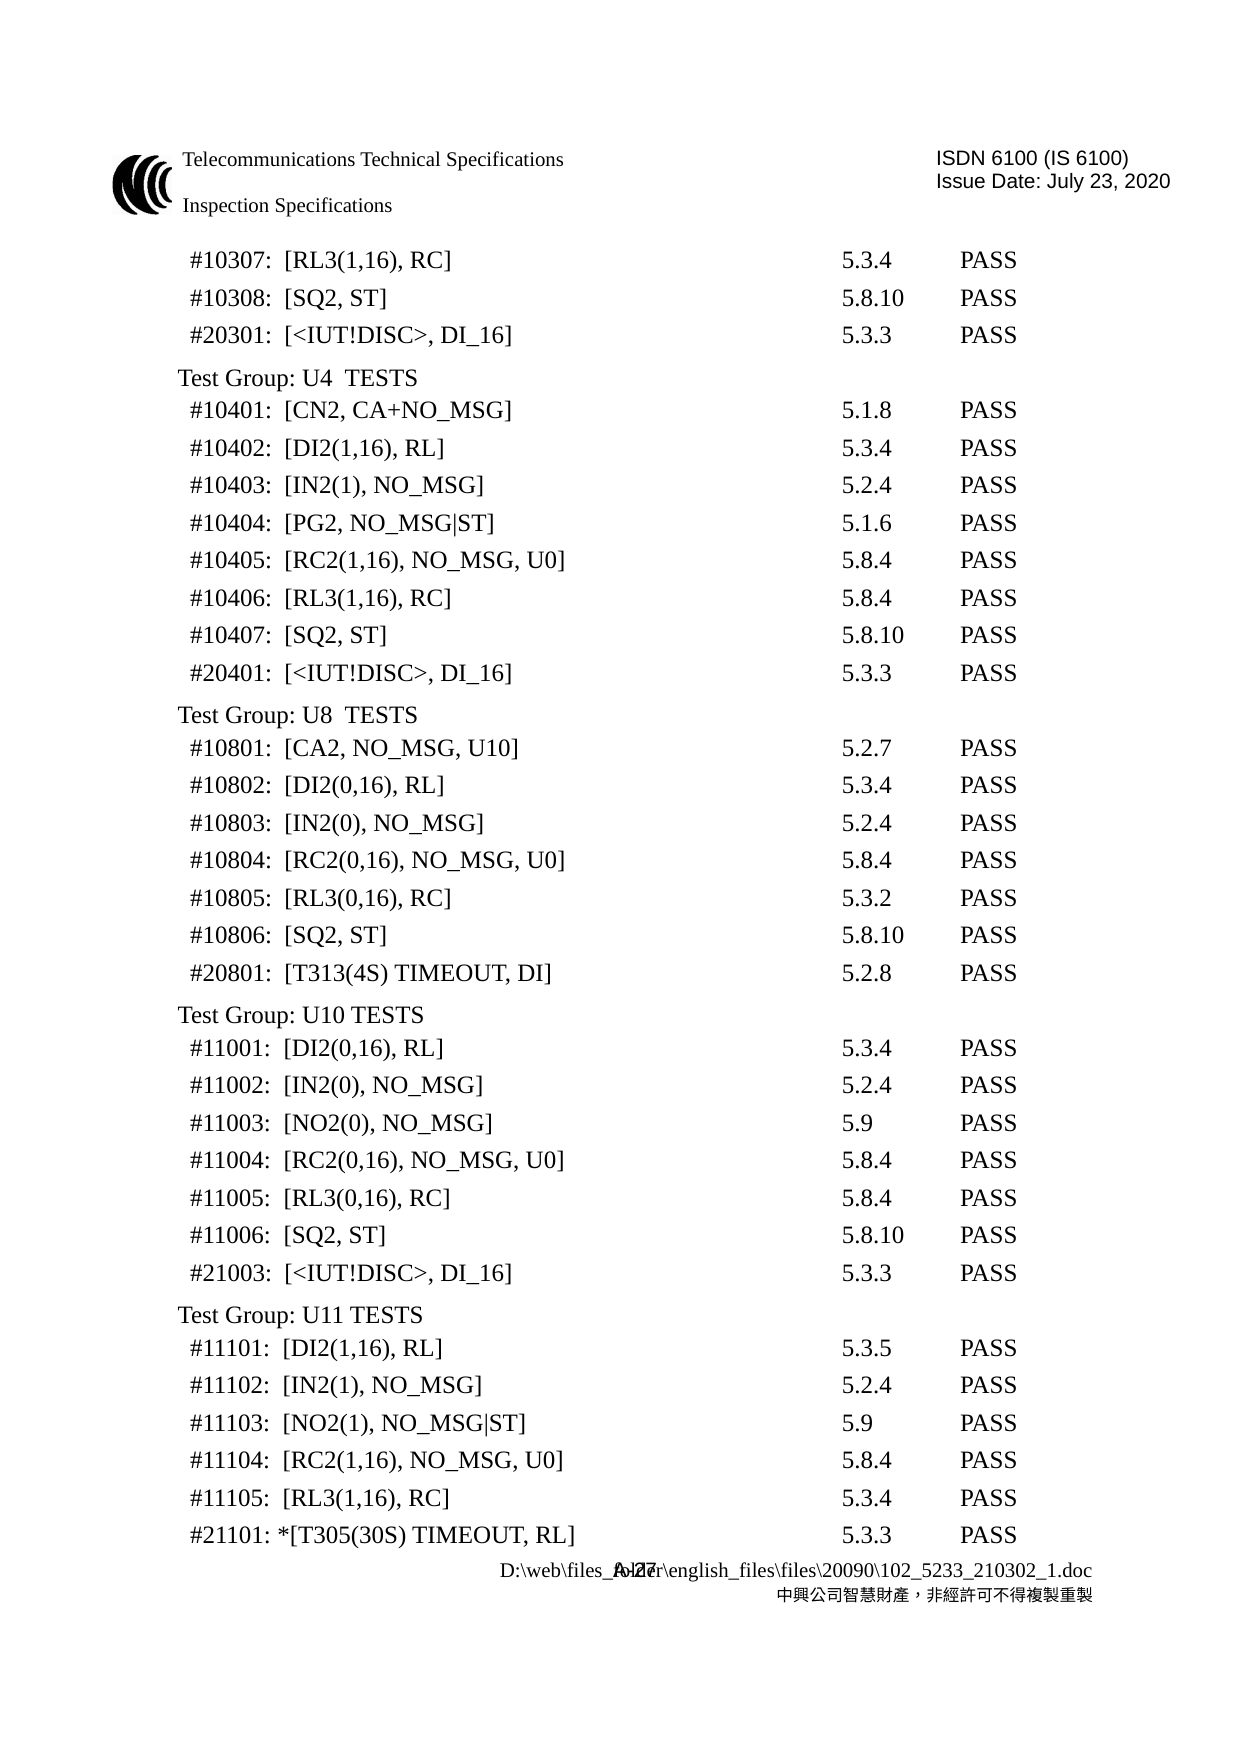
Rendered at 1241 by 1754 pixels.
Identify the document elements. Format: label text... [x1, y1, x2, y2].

text #10407: [SQ2, ST] 5.8.10 PASS [177, 616, 1092, 654]
text #10401: [CN2, CA+NO_MSG] 5.1.8 PASS [177, 391, 1092, 429]
text Test Group: U4 TESTS [177, 354, 1092, 391]
text #10804: [RC2(0,16), NO_MSG, U0] 5.8.4 PASS [177, 841, 1092, 879]
text #11001: [DI2(0,16), RL] 5.3.4 PASS [177, 1029, 1092, 1066]
text #20401: [<IUT!DISC>, DI_16] 5.3.3 PASS [177, 654, 1092, 691]
text #10803: [IN2(0), NO_MSG] 5.2.4 PASS [177, 804, 1092, 841]
text #21003: [<IUT!DISC>, DI_16] 5.3.3 PASS [177, 1254, 1092, 1291]
text #10402: [DI2(1,16), RL] 5.3.4 PASS [177, 429, 1092, 466]
text #11101: [DI2(1,16), RL] 5.3.5 PASS [177, 1329, 1092, 1366]
text #10405: [RC2(1,16), NO_MSG, U0] 5.8.4 PASS [177, 541, 1092, 579]
text #10801: [CA2, NO_MSG, U10] 5.2.7 PASS [177, 729, 1092, 766]
text #11103: [NO2(1), NO_MSG|ST] 5.9 PASS [177, 1404, 1092, 1441]
text Test Group: U11 TESTS [177, 1291, 1092, 1329]
text #10404: [PG2, NO_MSG|ST] 5.1.6 PASS [177, 504, 1092, 541]
text Test Group: U8 TESTS [177, 691, 1092, 729]
text #11104: [RC2(1,16), NO_MSG, U0] 5.8.4 PASS [177, 1441, 1092, 1479]
text #20801: [T313(4S) TIMEOUT, DI] 5.2.8 PASS [177, 954, 1092, 991]
text #11105: [RL3(1,16), RC] 5.3.4 PASS [177, 1479, 1092, 1516]
text #11004: [RC2(0,16), NO_MSG, U0] 5.8.4 PASS [177, 1141, 1092, 1179]
text Test Group: U10 TESTS [177, 991, 1092, 1029]
text #10802: [DI2(0,16), RL] 5.3.4 PASS [177, 766, 1092, 804]
text #21101: *[T305(30S) TIMEOUT, RL] 5.3.3 PASS [177, 1516, 1092, 1554]
text #11102: [IN2(1), NO_MSG] 5.2.4 PASS [177, 1366, 1092, 1404]
text #11003: [NO2(0), NO_MSG] 5.9 PASS [177, 1104, 1092, 1141]
text #11006: [SQ2, ST] 5.8.10 PASS [177, 1216, 1092, 1254]
text #10307: [RL3(1,16), RC] 5.3.4 PASS [177, 241, 1092, 279]
text #11002: [IN2(0), NO_MSG] 5.2.4 PASS [177, 1066, 1092, 1104]
text #10806: [SQ2, ST] 5.8.10 PASS [177, 916, 1092, 954]
text #10406: [RL3(1,16), RC] 5.8.4 PASS [177, 579, 1092, 616]
text #20301: [<IUT!DISC>, DI_16] 5.3.3 PASS [177, 316, 1092, 354]
text #10403: [IN2(1), NO_MSG] 5.2.4 PASS [177, 466, 1092, 504]
text #11005: [RL3(0,16), RC] 5.8.4 PASS [177, 1179, 1092, 1216]
text #10805: [RL3(0,16), RC] 5.3.2 PASS [177, 879, 1092, 916]
text #10308: [SQ2, ST] 5.8.10 PASS [177, 279, 1092, 316]
